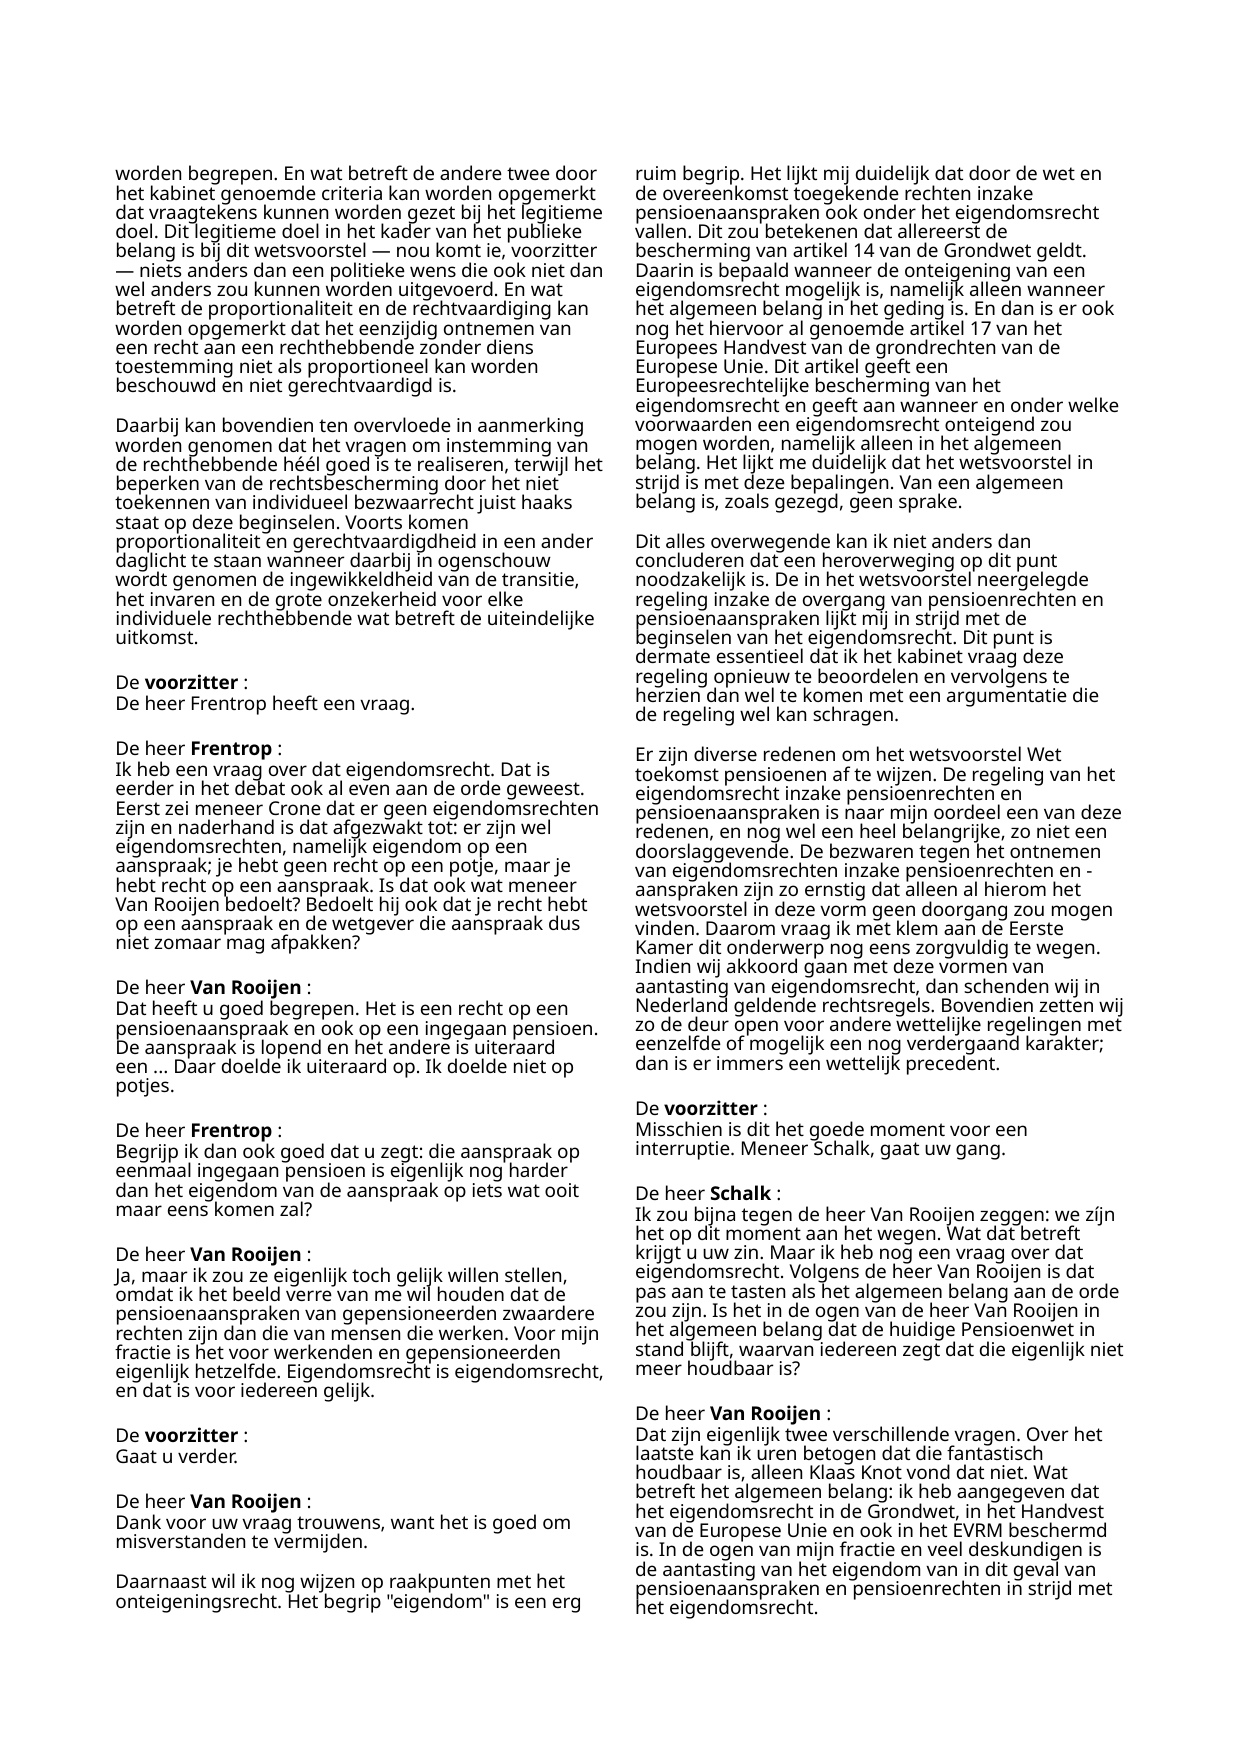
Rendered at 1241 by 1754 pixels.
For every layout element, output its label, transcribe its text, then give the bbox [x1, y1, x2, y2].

text Daarbij kan bovendien ten overvloede in aanmerking worden genomen dat het vragen om instemming van de rechthebbende héél goed is te realiseren, terwijl het beperken van de rechtsbescherming door het niet toekennen van individueel bezwaarrecht juist haaks staat op deze beginselen. Voorts komen proportionaliteit en gerechtvaardigdheid in een ander daglicht te staan wanneer daarbij in ogenschouw wordt genomen de ingewikkeldheid van de transitie, het invaren en de grote onzekerheid voor elke individuele rechthebbende wat betreft de uiteindelijke uitkomst. [115, 417, 605, 648]
text Ik heb een vraag over dat eigendomsrecht. Dat is eerder in het debat ook al even aan de orde geweest. Eerst zei meneer Crone dat er geen eigendomsrechten zijn en naderhand is dat afgezwakt tot: er zijn wel eigendomsrechten, namelijk eigendom op een aanspraak; je hebt geen recht op een potje, maar je hebt recht op een aanspraak. Is dat ook wat meneer Van Rooijen bedoelt? Bedoelt hij ook dat je recht hebt op een aanspraak en de wetgever die aanspraak dus niet zomaar mag afpakken? [115, 761, 605, 954]
text De heer Van Rooijen : [115, 974, 605, 1000]
text Dit alles overwegende kan ik niet anders dan concluderen dat een heroverweging op dit punt noodzakelijk is. De in het wetsvoorstel neergelegde regeling inzake de overgang van pensioenrechten en pensioenaanspraken lijkt mij in strijd met de beginselen van het eigendomsrecht. Dit punt is dermate essentieel dat ik het kabinet vraag deze regeling opnieuw te beoordelen en vervolgens te herzien dan wel te komen met een argumentatie die de regeling wel kan schragen. [635, 533, 1125, 726]
text De voorzitter : [115, 669, 605, 695]
text De heer Schalk : [635, 1180, 1125, 1206]
text De voorzitter : [635, 1095, 1125, 1121]
text Gaat u verder. [115, 1448, 605, 1467]
text De heer Frentrop : [115, 1117, 605, 1143]
text Dat zijn eigenlijk twee verschillende vragen. Over het laatste kan ik uren betogen dat die fantastisch houdbaar is, alleen Klaas Knot vond dat niet. Wat betreft het algemeen belang: ik heb aangegeven dat het eigendomsrecht in de Grondwet, in het Handvest van de Europese Unie en ook in het EVRM beschermd is. In de ogen van mijn fractie en veel deskundigen is de aantasting van het eigendom van in dit geval van pensioenaanspraken en pensioenrechten in strijd met het eigendomsrecht. [635, 1426, 1125, 1618]
text De heer Frentrop : [115, 735, 605, 761]
text worden begrepen. En wat betreft de andere twee door het kabinet genoemde criteria kan worden opgemerkt dat vraagtekens kunnen worden gezet bij het legitieme doel. Dit legitieme doel in het kader van het publieke belang is bij dit wetsvoorstel — nou komt ie, voorzitter — niets anders dan een politieke wens die ook niet dan wel anders zou kunnen worden uitgevoerd. En wat betreft de proportionaliteit en de rechtvaardiging kan worden opgemerkt dat het eenzijdig ontnemen van een recht aan een rechthebbende zonder diens toestemming niet als proportioneel kan worden beschouwd en niet gerechtvaardigd is. [115, 165, 605, 397]
text De heer Van Rooijen : [115, 1241, 605, 1267]
text Dank voor uw vraag trouwens, want het is goed om misverstanden te vermijden. [115, 1514, 605, 1553]
text De heer Van Rooijen : [115, 1488, 605, 1514]
text Dat heeft u goed begrepen. Het is een recht op een pensioenaanspraak en ook op een ingegaan pensioen. De aanspraak is lopend en het andere is uiteraard een ... Daar doelde ik uiteraard op. Ik doelde niet op potjes. [115, 1000, 605, 1097]
text Er zijn diverse redenen om het wetsvoorstel Wet toekomst pensioenen af te wijzen. De regeling van het eigendomsrecht inzake pensioenrechten en pensioenaanspraken is naar mijn oordeel een van deze redenen, en nog wel een heel belangrijke, zo niet een doorslaggevende. De bezwaren tegen het ontnemen van eigendomsrechten inzake pensioenrechten en -aanspraken zijn zo ernstig dat alleen al hierom het wetsvoorstel in deze vorm geen doorgang zou mogen vinden. Daarom vraag ik met klem aan de Eerste Kamer dit onderwerp nog eens zorgvuldig te wegen. Indien wij akkoord gaan met deze vormen van aantasting van eigendomsrecht, dan schenden wij in Nederland geldende rechtsregels. Bovendien zetten wij zo de deur open voor andere wettelijke regelingen met eenzelfde of mogelijk een nog verdergaand karakter; dan is er immers een wettelijk precedent. [635, 746, 1125, 1074]
text Ik zou bijna tegen de heer Van Rooijen zeggen: we zíjn het op dit moment aan het wegen. Wat dat betreft krijgt u uw zin. Maar ik heb nog een vraag over dat eigendomsrecht. Volgens de heer Van Rooijen is dat pas aan te tasten als het algemeen belang aan de orde zou zijn. Is het in de ogen van de heer Van Rooijen in het algemeen belang dat de huidige Pensioenwet in stand blijft, waarvan iedereen zegt dat die eigenlijk niet meer houdbaar is? [635, 1206, 1125, 1379]
text De heer Frentrop heeft een vraag. [115, 695, 605, 714]
text ruim begrip. Het lijkt mij duidelijk dat door de wet en de overeenkomst toegekende rechten inzake pensioenaanspraken ook onder het eigendomsrecht vallen. Dit zou betekenen dat allereerst de bescherming van artikel 14 van de Grondwet geldt. Daarin is bepaald wanneer de onteigening van een eigendomsrecht mogelijk is, namelijk alleen wanneer het algemeen belang in het geding is. En dan is er ook nog het hiervoor al genoemde artikel 17 van het Europees Handvest van de grondrechten van de Europese Unie. Dit artikel geeft een Europeesrechtelijke bescherming van het eigendomsrecht en geeft aan wanneer en onder welke voorwaarden een eigendomsrecht onteigend zou mogen worden, namelijk alleen in het algemeen belang. Het lijkt me duidelijk dat het wetsvoorstel in strijd is met deze bepalingen. Van een algemeen belang is, zoals gezegd, geen sprake. [635, 165, 1125, 512]
text De voorzitter : [115, 1422, 605, 1448]
text Daarnaast wil ik nog wijzen op raakpunten met het onteigeningsrecht. Het begrip "eigendom" is een erg [115, 1573, 605, 1612]
text De heer Van Rooijen : [635, 1400, 1125, 1426]
text Misschien is dit het goede moment voor een interruptie. Meneer Schalk, gaat uw gang. [635, 1121, 1125, 1159]
text Ja, maar ik zou ze eigenlijk toch gelijk willen stellen, omdat ik het beeld verre van me wil houden dat de pensioenaanspraken van gepensioneerden zwaardere rechten zijn dan die van mensen die werken. Voor mijn fractie is het voor werkenden en gepensioneerden eigenlijk hetzelfde. Eigendomsrecht is eigendomsrecht, en dat is voor iedereen gelijk. [115, 1267, 605, 1402]
text Begrijp ik dan ook goed dat u zegt: die aanspraak op eenmaal ingegaan pensioen is eigenlijk nog harder dan het eigendom van de aanspraak op iets wat ooit maar eens komen zal? [115, 1143, 605, 1220]
